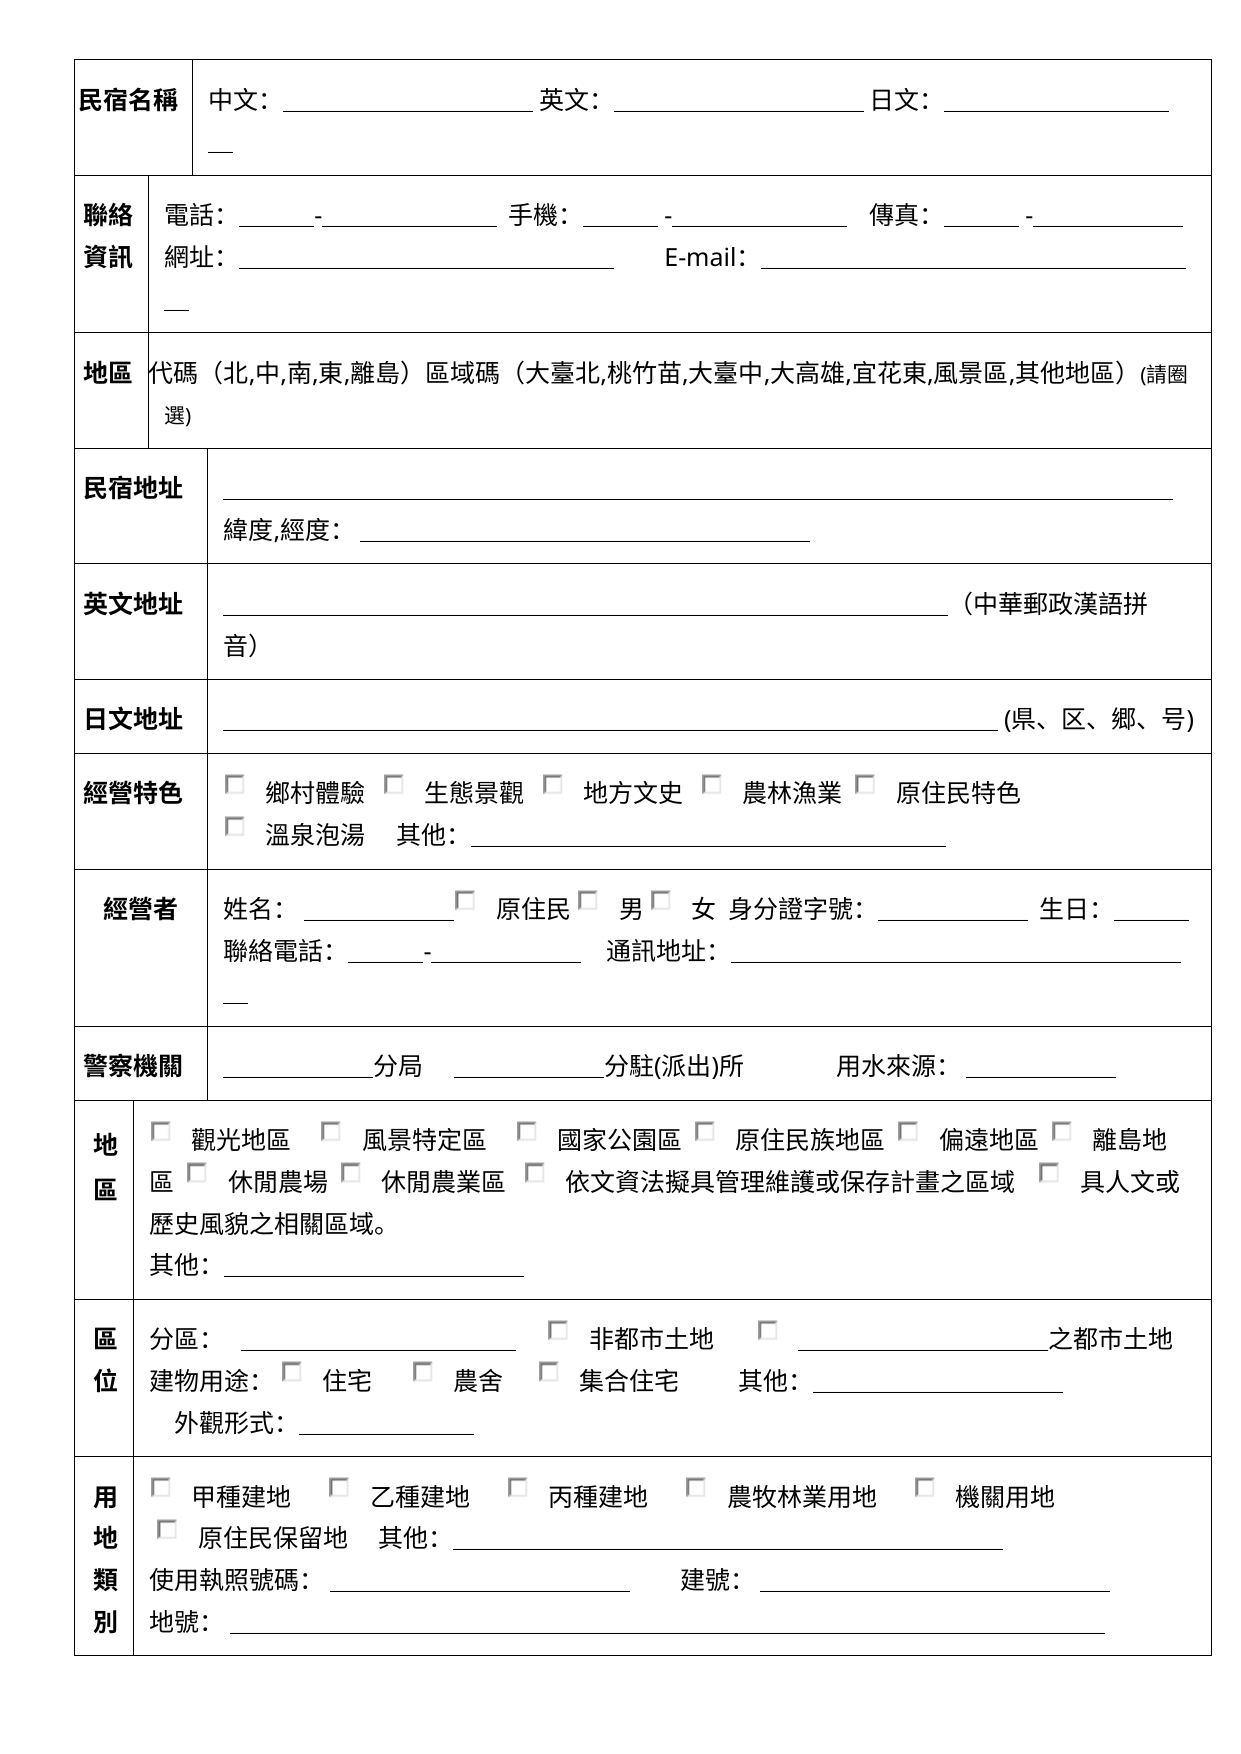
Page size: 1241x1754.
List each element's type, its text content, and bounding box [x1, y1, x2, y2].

table_cell 經營特色 [75, 754, 207, 868]
table_cell ＿＿＿＿＿＿＿＿＿＿＿＿＿＿＿＿＿＿＿＿＿＿＿＿＿＿＿＿＿＿＿＿＿＿＿＿＿＿ 緯度,經度： ＿＿＿＿＿＿＿＿＿＿＿＿＿＿＿＿＿＿ [208, 449, 1211, 563]
table_cell 經營者 [75, 870, 207, 1026]
table_cell 代碼（北,中,南,東,離島）區域碼（大臺北,桃竹苗,大臺中,大高雄,宜花東,風景區,其他地區）(請圈選) [149, 333, 1211, 448]
table_cell 聯絡資訊 [75, 176, 148, 332]
table_cell 鄉村體驗 生態景觀 地方文史 農林漁業 原住民特色 溫泉泡湯 其他：＿＿＿＿＿＿＿＿＿＿＿＿＿＿＿＿＿＿＿ [208, 754, 1211, 868]
table_cell 中文：＿＿＿＿＿＿＿＿＿＿ 英文：＿＿＿＿＿＿＿＿＿＿ 日文：＿＿＿＿＿＿＿＿＿＿ [193, 60, 1211, 175]
table_cell 姓名： ＿＿＿＿＿＿原住民 男 女 身分證字號：＿＿＿＿＿＿ 生日：＿＿＿ 聯絡電話：＿＿＿-＿＿＿＿＿＿ 通訊地址：＿＿＿＿＿＿＿＿＿＿＿＿＿＿＿＿＿＿＿ [208, 870, 1211, 1026]
table_cell 地區 [75, 1101, 133, 1299]
table_cell ＿＿＿＿＿＿＿＿＿＿＿＿＿＿＿＿＿＿＿＿＿＿＿＿＿＿＿＿＿＿＿ (県、区、郷、号) [208, 680, 1211, 753]
table_cell 觀光地區 風景特定區 國家公園區 原住民族地區 偏遠地區 離島地區 休閒農場 休閒農業區 依文資法擬具管理維護或保存計畫之區域 具人文或歷史風貌之相關區域。 其他：＿＿＿＿＿＿＿＿＿＿＿＿ [134, 1101, 1211, 1299]
table_cell 警察機關 [75, 1027, 207, 1100]
table_cell 區位 [75, 1300, 133, 1456]
table_cell 民宿名稱 [75, 60, 192, 175]
table_cell 用地類別 [75, 1457, 133, 1655]
table_cell 日文地址 [75, 680, 207, 753]
table_cell ＿＿＿＿＿＿＿＿＿＿＿＿＿＿＿＿＿＿＿＿＿＿＿＿＿＿＿＿＿（中華郵政漢語拼音） [208, 564, 1211, 679]
table_cell 地區 [75, 333, 148, 448]
table_cell ＿＿＿＿＿＿分局 ＿＿＿＿＿＿分駐(派出)所 用水來源： ＿＿＿＿＿＿ [208, 1027, 1211, 1100]
table_cell 英文地址 [75, 564, 207, 679]
table_cell 分區： ＿＿＿＿＿＿＿＿＿＿＿ 非都市土地 ＿＿＿＿＿＿＿＿＿＿之都市土地 建物用途： 住宅 農舍 集合住宅 其他：＿＿＿＿＿＿＿＿＿＿ 外觀形式：＿＿＿＿＿＿＿ [134, 1300, 1211, 1456]
table_cell 甲種建地 乙種建地 丙種建地 農牧林業用地 機關用地 原住民保留地 其他：＿＿＿＿＿＿＿＿＿＿＿＿＿＿＿＿＿＿＿＿＿＿ 使用執照號碼： ＿＿＿＿＿＿＿＿＿＿＿＿ 建號： ＿＿＿＿＿＿＿＿＿＿＿＿＿＿ 地號： ＿＿＿＿＿＿＿＿＿＿＿＿＿＿＿＿＿＿＿＿＿＿＿＿＿＿＿＿＿＿＿＿＿＿＿ [134, 1457, 1211, 1655]
table_cell 民宿地址 [75, 449, 207, 563]
table_cell 電話：＿＿＿-＿＿＿＿＿＿＿ 手機：＿＿＿ -＿＿＿＿＿＿＿ 傳真：＿＿＿ -＿＿＿＿＿＿ 網址：＿＿＿＿＿＿＿＿＿＿＿＿＿＿＿ E-mail：＿＿＿＿＿＿＿＿＿＿＿＿＿＿＿＿＿＿ [149, 176, 1211, 332]
